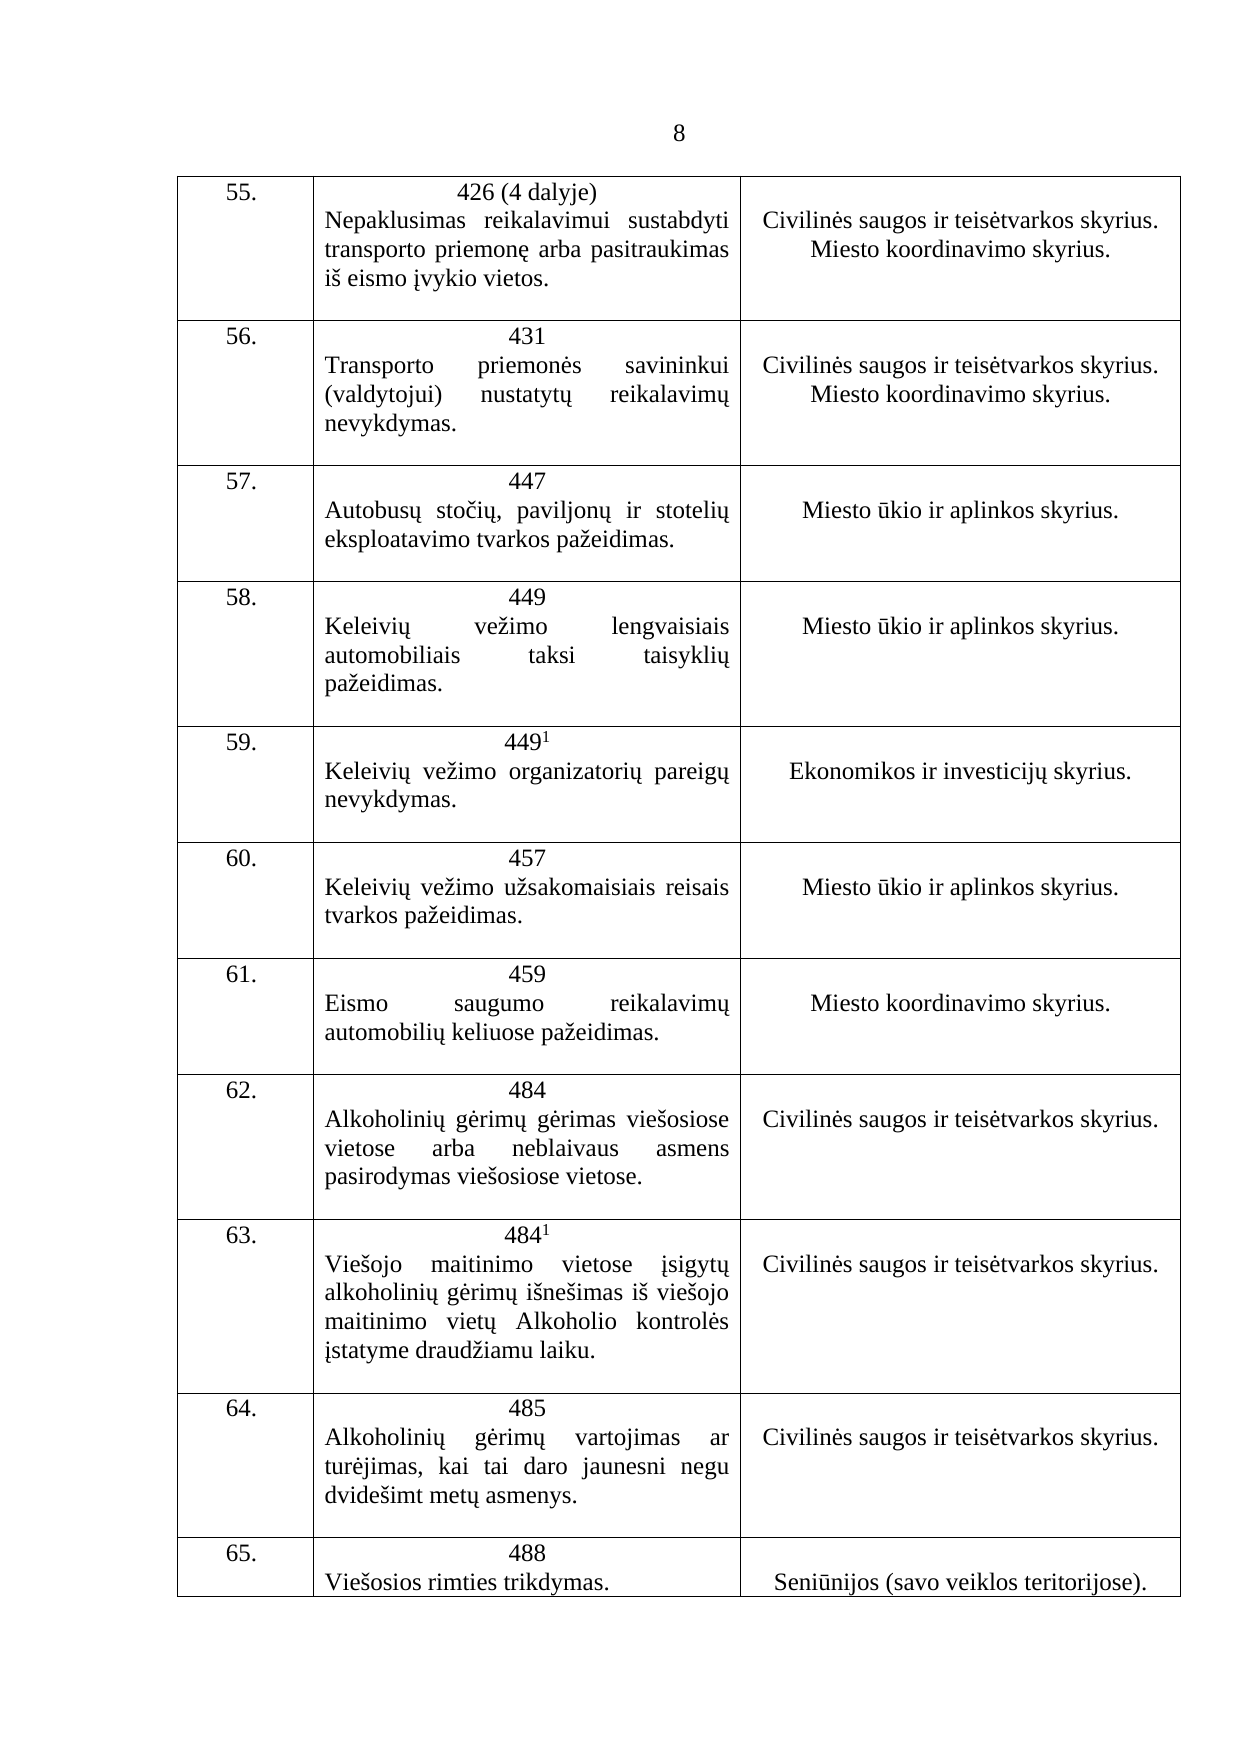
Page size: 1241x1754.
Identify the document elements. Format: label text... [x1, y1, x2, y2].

table_cell 57. [178, 466, 313, 581]
table_cell Civilinės saugos ir teisėtvarkos skyrius. [741, 1220, 1180, 1392]
table_cell 447 Autobusų stočių, paviljonų ir stotelių eksploatavimo tvarkos pažeidimas. [314, 466, 740, 581]
table_cell Miesto koordinavimo skyrius. [741, 959, 1180, 1074]
table_cell Miesto ūkio ir aplinkos skyrius. [741, 582, 1180, 726]
table_cell Civilinės saugos ir teisėtvarkos skyrius. Miesto koordinavimo skyrius. [741, 177, 1180, 320]
table_cell Civilinės saugos ir teisėtvarkos skyrius. Miesto koordinavimo skyrius. [741, 321, 1180, 465]
table_cell 449 Keleivių vežimo lengvaisiais automobiliais taksi taisyklių pažeidimas. [314, 582, 740, 726]
table_cell 61. [178, 959, 313, 1074]
table_cell Seniūnijos (savo veiklos teritorijose). [741, 1538, 1180, 1596]
table_cell 60. [178, 843, 313, 958]
table_cell Civilinės saugos ir teisėtvarkos skyrius. [741, 1075, 1180, 1219]
table_cell 62. [178, 1075, 313, 1219]
table_cell 484 Alkoholinių gėrimų gėrimas viešosiose vietose arba neblaivaus asmens pasirodymas viešosiose vietose. [314, 1075, 740, 1219]
table_cell 431 Transporto priemonės savininkui (valdytojui) nustatytų reikalavimų nevykdymas. [314, 321, 740, 465]
table_cell Civilinės saugos ir teisėtvarkos skyrius. [741, 1394, 1180, 1537]
table_cell Miesto ūkio ir aplinkos skyrius. [741, 466, 1180, 581]
table_cell 65. [178, 1538, 313, 1596]
table_cell 58. [178, 582, 313, 726]
table_cell 4491 Keleivių vežimo organizatorių pareigų nevykdymas. [314, 727, 740, 842]
table_cell 63. [178, 1220, 313, 1392]
table_cell 55. [178, 177, 313, 320]
table_cell 4841 Viešojo maitinimo vietose įsigytų alkoholinių gėrimų išnešimas iš viešojo maitinimo vietų Alkoholio kontrolės įstatyme draudžiamu laiku. [314, 1220, 740, 1392]
table_cell 488 Viešosios rimties trikdymas. [314, 1538, 740, 1596]
table_cell 426 (4 dalyje) Nepaklusimas reikalavimui sustabdyti transporto priemonę arba pasitraukimas iš eismo įvykio vietos. [314, 177, 740, 320]
table_cell 59. [178, 727, 313, 842]
table_cell 459 Eismo saugumo reikalavimų automobilių keliuose pažeidimas. [314, 959, 740, 1074]
table_cell 485 Alkoholinių gėrimų vartojimas ar turėjimas, kai tai daro jaunesni negu dvidešimt metų asmenys. [314, 1394, 740, 1537]
table_cell Ekonomikos ir investicijų skyrius. [741, 727, 1180, 842]
table_cell Miesto ūkio ir aplinkos skyrius. [741, 843, 1180, 958]
table_cell 56. [178, 321, 313, 465]
table_cell 64. [178, 1394, 313, 1537]
table_cell 457 Keleivių vežimo užsakomaisiais reisais tvarkos pažeidimas. [314, 843, 740, 958]
